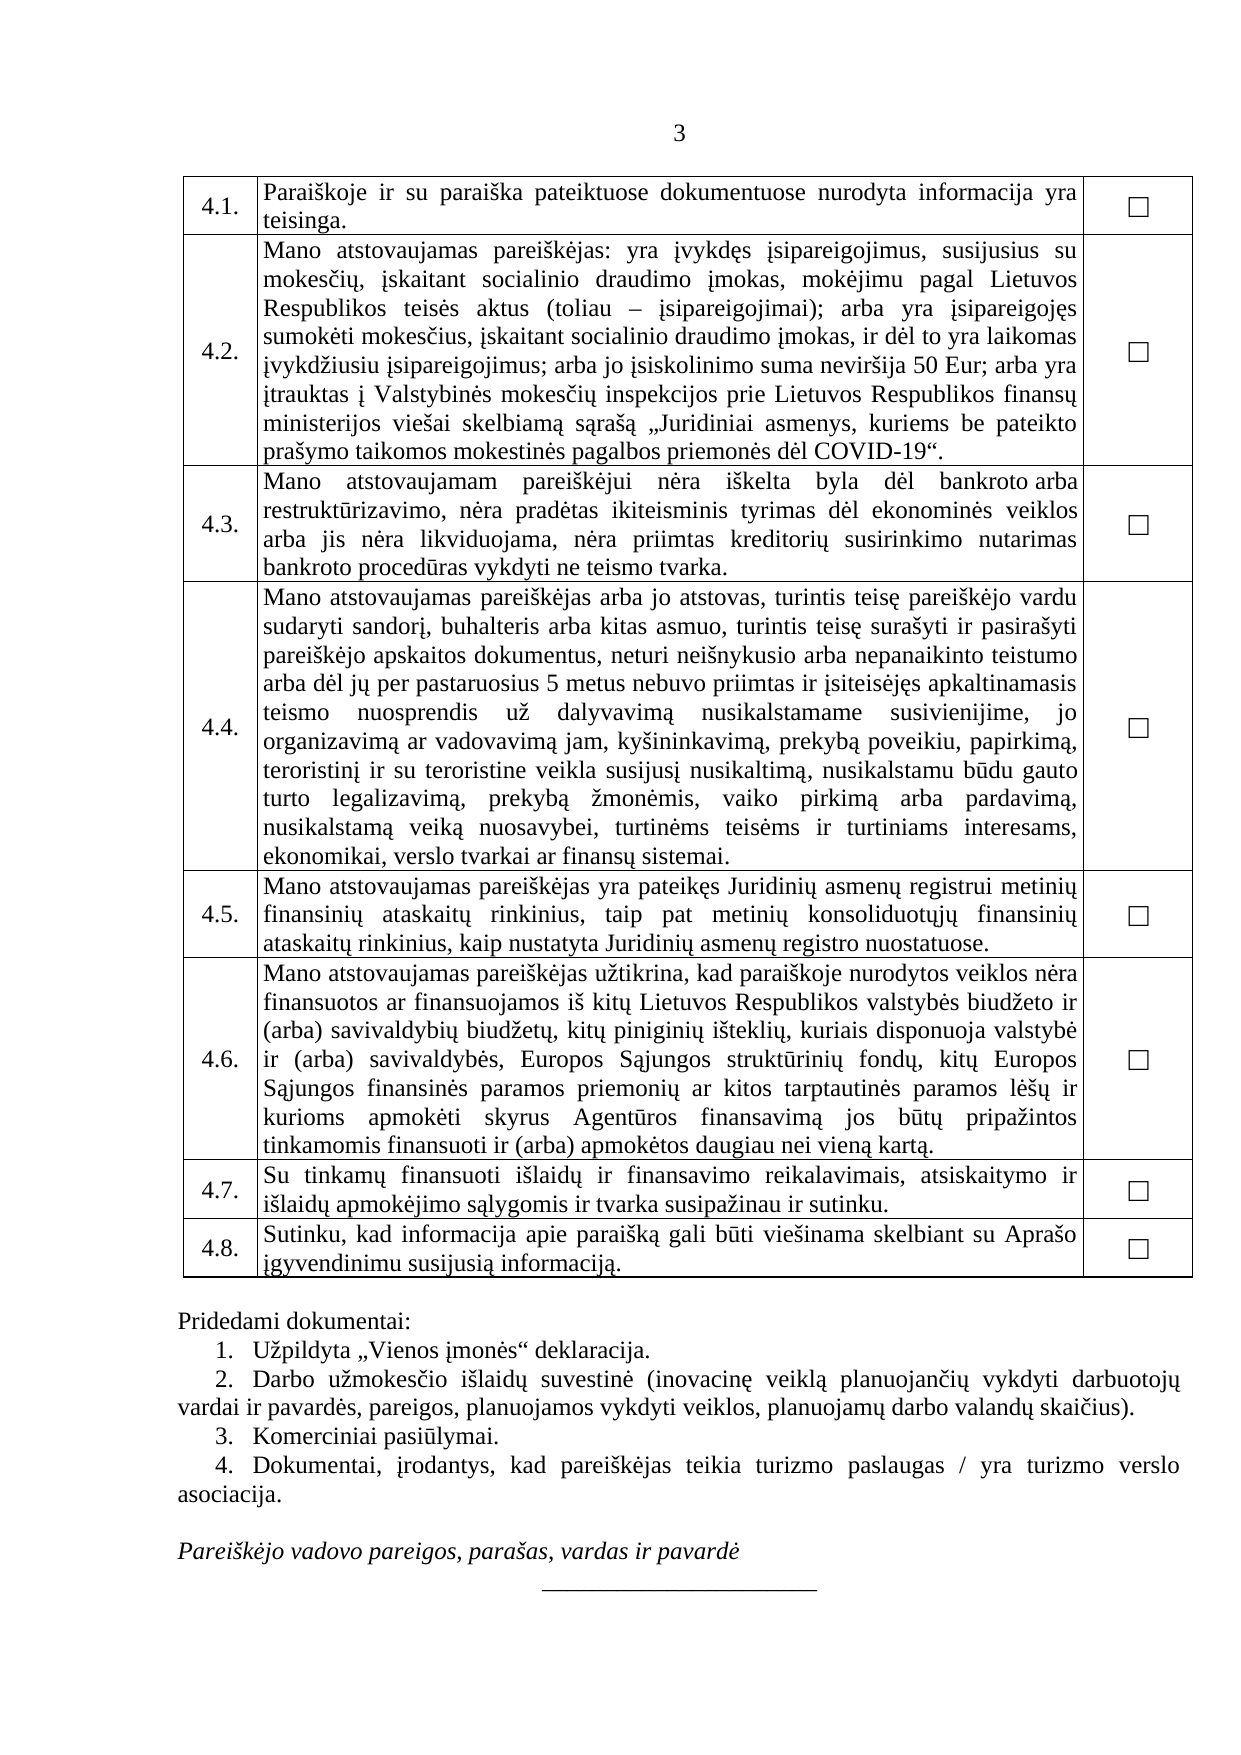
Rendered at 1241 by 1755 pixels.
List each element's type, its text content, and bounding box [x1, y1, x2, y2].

table_cell 4.5. [184, 871, 257, 957]
table_header Paraiškoje ir su paraiška pateiktuose dokumentuose nurodyta informacija yra teisinga. [258, 177, 1083, 234]
table_cell □ [1084, 1160, 1192, 1218]
table_header 4.1. [184, 177, 257, 234]
table_cell 4.3. [184, 466, 257, 581]
table_cell □ [1084, 466, 1192, 581]
text 4. Dokumentai, įrodantys, kad pareiškėjas teikia turizmo paslaugas / yra turizmo verslo asociacija. [177, 1450, 1181, 1507]
text 3. Komerciniai pasiūlymai. [215, 1421, 1181, 1450]
table_cell Mano atstovaujamam pareiškėjui nėra iškelta byla dėl bankroto arba restruktūrizavimo, nėra pradėtas ikiteisminis tyrimas dėl ekonominės veiklos arba jis nėra likviduojama, nėra priimtas kreditorių susirinkimo nutarimas bankroto procedūras vykdyti ne teismo tvarka. [258, 466, 1083, 581]
table_cell 4.2. [184, 235, 257, 465]
table_cell □ [1084, 1219, 1192, 1276]
text 2. Darbo užmokesčio išlaidų suvestinė (inovacinę veiklą planuojančių vykdyti darbuotojų vardai ir pavardės, pareigos, planuojamos vykdyti veiklos, planuojamų darbo valandų skaičius). [177, 1364, 1181, 1421]
table_cell Su tinkamų finansuoti išlaidų ir finansavimo reikalavimais, atsiskaitymo ir išlaidų apmokėjimo sąlygomis ir tvarka susipažinau ir sutinku. [258, 1160, 1083, 1218]
table_cell □ [1084, 235, 1192, 465]
table_header □ [1084, 177, 1192, 234]
table_cell Mano atstovaujamas pareiškėjas yra pateikęs Juridinių asmenų registrui metinių finansinių ataskaitų rinkinius, taip pat metinių konsoliduotųjų finansinių ataskaitų rinkinius, kaip nustatyta Juridinių asmenų registro nuostatuose. [258, 871, 1083, 957]
table_cell 4.8. [184, 1219, 257, 1276]
table_cell Sutinku, kad informacija apie paraišką gali būti viešinama skelbiant su Aprašo įgyvendinimu susijusią informaciją. [258, 1219, 1083, 1276]
table_cell □ [1084, 871, 1192, 957]
table_cell 4.7. [184, 1160, 257, 1218]
text Pridedami dokumentai: [177, 1306, 1181, 1335]
table_cell □ [1084, 958, 1192, 1159]
table_cell Mano atstovaujamas pareiškėjas: yra įvykdęs įsipareigojimus, susijusius su mokesčių, įskaitant socialinio draudimo įmokas, mokėjimu pagal Lietuvos Respublikos teisės aktus (toliau – įsipareigojimai); arba yra įsipareigojęs sumokėti mokesčius, įskaitant socialinio draudimo įmokas, ir dėl to yra laikomas įvykdžiusiu įsipareigojimus; arba jo įsiskolinimo suma neviršija 50 Eur; arba yra įtrauktas į Valstybinės mokesčių inspekcijos prie Lietuvos Respublikos finansų ministerijos viešai skelbiamą sąrašą „Juridiniai asmenys, kuriems be pateikto prašymo taikomos mokestinės pagalbos priemonės dėl COVID-19“. [258, 235, 1083, 465]
text ______________________ [177, 1565, 1181, 1594]
table_cell Mano atstovaujamas pareiškėjas užtikrina, kad paraiškoje nurodytos veiklos nėra finansuotos ar finansuojamos iš kitų Lietuvos Respublikos valstybės biudžeto ir (arba) savivaldybių biudžetų, kitų piniginių išteklių, kuriais disponuoja valstybė ir (arba) savivaldybės, Europos Sąjungos struktūrinių fondų, kitų Europos Sąjungos finansinės paramos priemonių ar kitos tarptautinės paramos lėšų ir kurioms apmokėti skyrus Agentūros finansavimą jos būtų pripažintos tinkamomis finansuoti ir (arba) apmokėtos daugiau nei vieną kartą. [258, 958, 1083, 1159]
table_cell □ [1084, 582, 1192, 870]
table_cell 4.4. [184, 582, 257, 870]
table_cell Mano atstovaujamas pareiškėjas arba jo atstovas, turintis teisę pareiškėjo vardu sudaryti sandorį, buhalteris arba kitas asmuo, turintis teisę surašyti ir pasirašyti pareiškėjo apskaitos dokumentus, neturi neišnykusio arba nepanaikinto teistumo arba dėl jų per pastaruosius 5 metus nebuvo priimtas ir įsiteisėjęs apkaltinamasis teismo nuosprendis už dalyvavimą nusikalstamame susivienijime, jo organizavimą ar vadovavimą jam, kyšininkavimą, prekybą poveikiu, papirkimą, teroristinį ir su teroristine veikla susijusį nusikaltimą, nusikalstamu būdu gauto turto legalizavimą, prekybą žmonėmis, vaiko pirkimą arba pardavimą, nusikalstamą veiką nuosavybei, turtinėms teisėms ir turtiniams interesams, ekonomikai, verslo tvarkai ar finansų sistemai. [258, 582, 1083, 870]
text 1. Užpildyta „Vienos įmonės“ deklaracija. [215, 1335, 1181, 1364]
text Pareiškėjo vadovo pareigos, parašas, vardas ir pavardė [177, 1536, 1181, 1565]
table_cell 4.6. [184, 958, 257, 1159]
